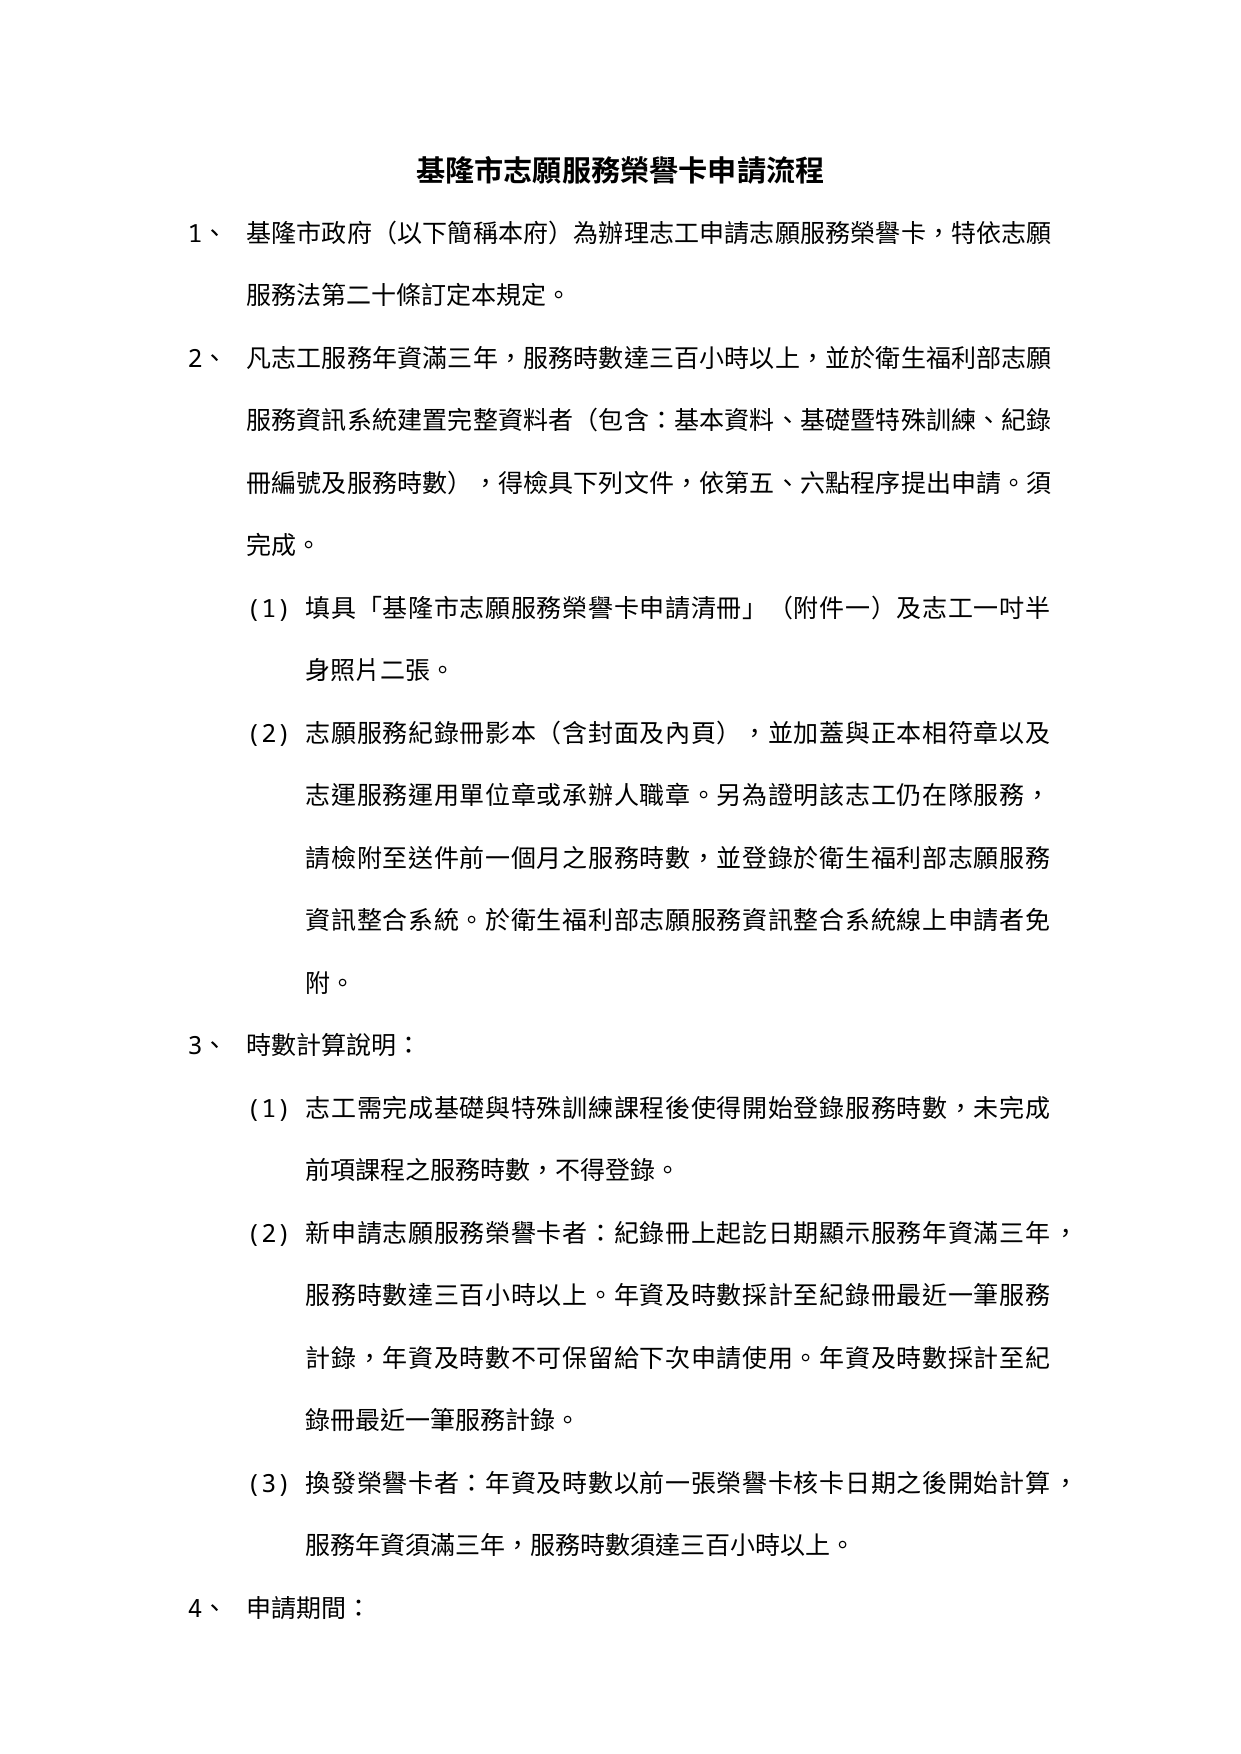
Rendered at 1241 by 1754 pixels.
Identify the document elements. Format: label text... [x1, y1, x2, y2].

list 申請期間： [187, 1564, 1053, 1627]
text 基隆市志願服務榮譽卡申請流程 [187, 127, 1053, 189]
list 換發榮譽卡者：年資及時數以前一張榮譽卡核卡日期之後開始計算，服務年資須滿三年，服務時數須達三百小時以上。 [246, 1439, 1053, 1564]
list 基隆市政府（以下簡稱本府）為辦理志工申請志願服務榮譽卡，特依志願服務法第二十條訂定本規定。 [187, 189, 1053, 314]
list 時數計算說明： [187, 1002, 1053, 1064]
list 志工需完成基礎與特殊訓練課程後使得開始登錄服務時數，未完成前項課程之服務時數，不得登錄。 [246, 1064, 1053, 1189]
list 新申請志願服務榮譽卡者：紀錄冊上起訖日期顯示服務年資滿三年，服務時數達三百小時以上。年資及時數採計至紀錄冊最近一筆服務計錄，年資及時數不可保留給下次申請使用。年資及時數採計至紀錄冊最近一筆服務計錄。 [246, 1189, 1053, 1439]
list 志願服務紀錄冊影本（含封面及內頁），並加蓋與正本相符章以及志運服務運用單位章或承辦人職章。另為證明該志工仍在隊服務，請檢附至送件前一個月之服務時數，並登錄於衛生福利部志願服務資訊整合系統。於衛生福利部志願服務資訊整合系統線上申請者免附。 [246, 689, 1053, 1002]
list 填具「基隆市志願服務榮譽卡申請清冊」（附件一）及志工一吋半身照片二張。 [246, 564, 1053, 689]
list 凡志工服務年資滿三年，服務時數達三百小時以上，並於衛生福利部志願服務資訊系統建置完整資料者（包含：基本資料、基礎暨特殊訓練、紀錄冊編號及服務時數），得檢具下列文件，依第五、六點程序提出申請。須完成。 [187, 314, 1053, 564]
